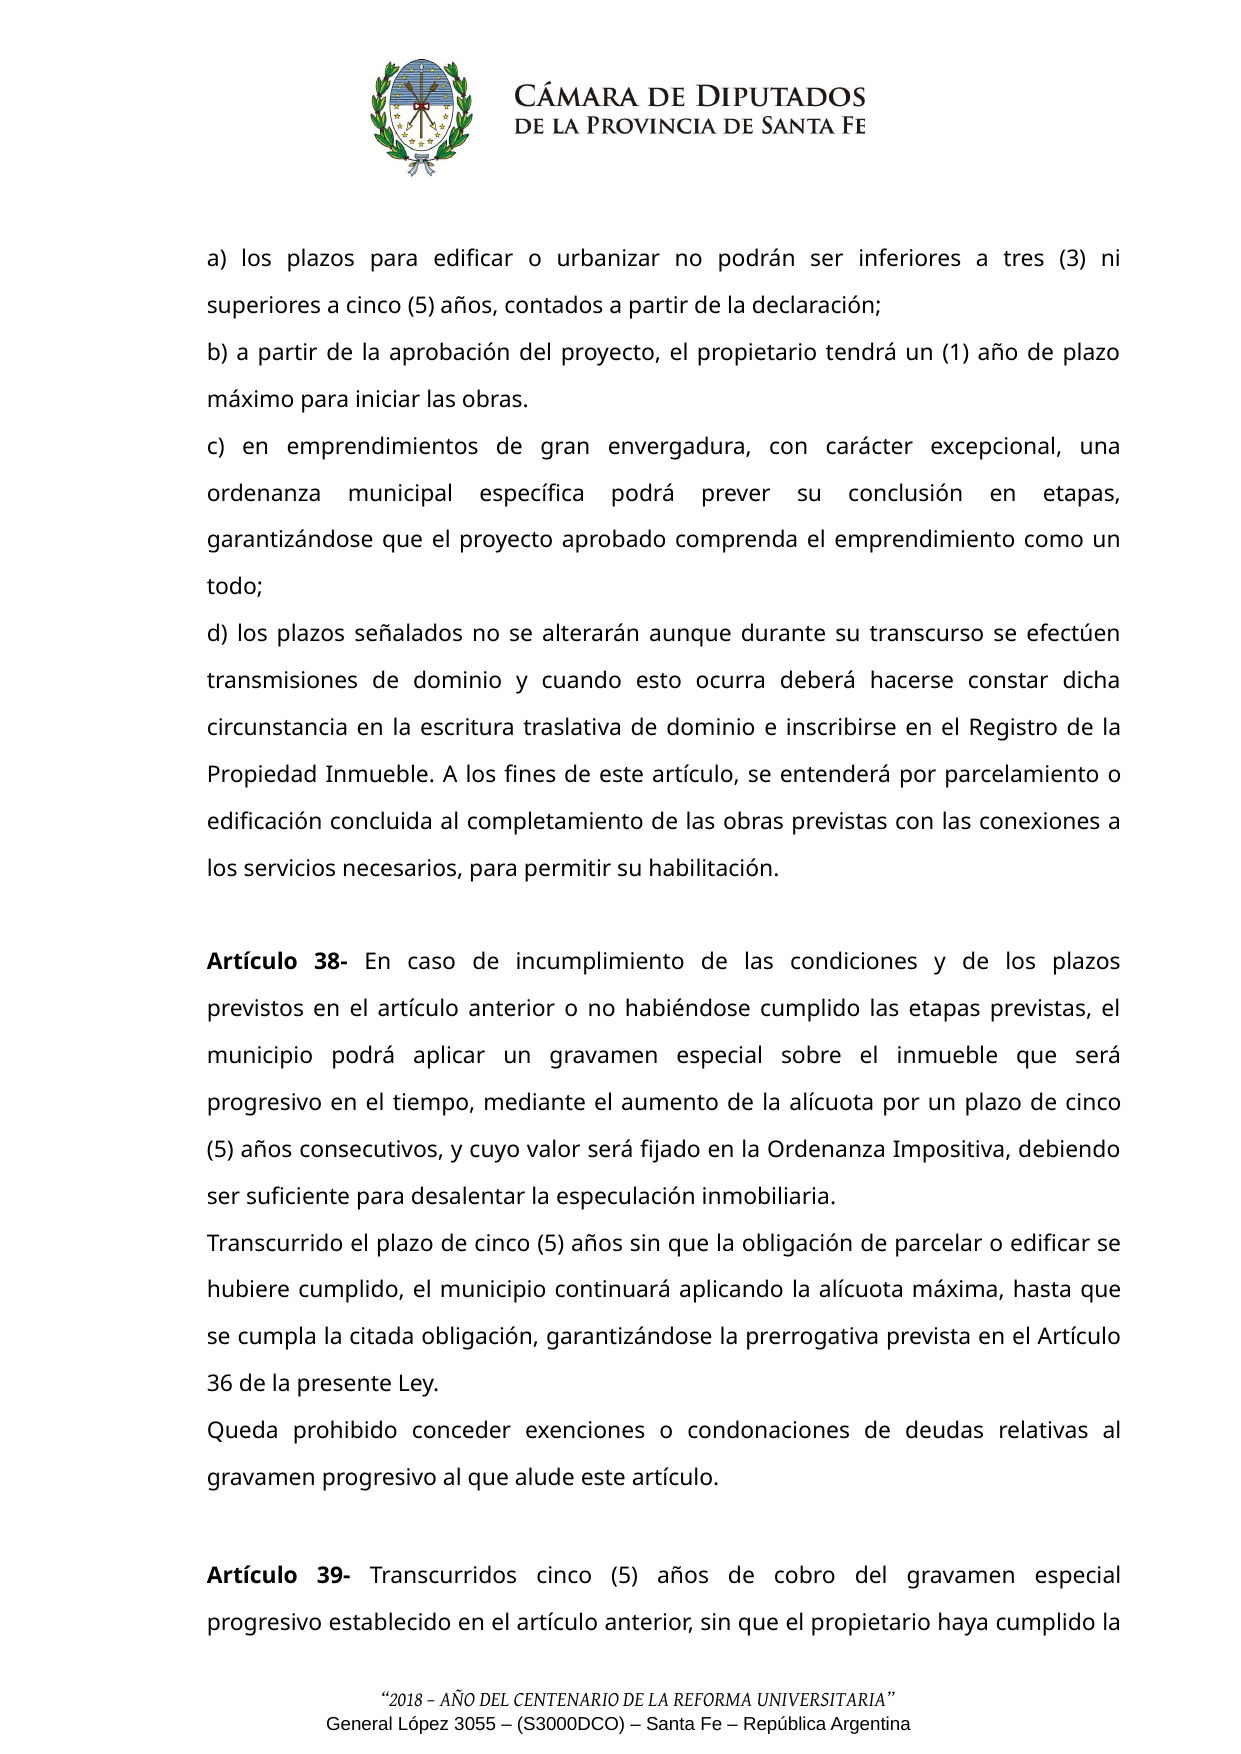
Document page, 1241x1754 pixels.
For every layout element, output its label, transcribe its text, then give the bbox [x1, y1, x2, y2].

text Artículo 39- Transcurridos cinco (5) años de cobro del gravamen especial progresivo establecido en el artículo anterior, sin que el propietario haya cumplido la [207, 1559, 1122, 1637]
picture [370, 59, 866, 181]
text Transcurrido el plazo de cinco (5) años sin que la obligación de parcelar o edificar se hubiere cumplido, el municipio continuará aplicando la alícuota máxima, hasta que se cumpla la citada obligación, garantizándose la prerrogativa prevista en el Artículo 36 de la presente Ley. [207, 1227, 1122, 1398]
text d) los plazos señalados no se alterarán aunque durante su transcurso se efectúen transmisiones de dominio y cuando esto ocurra deberá hacerse constar dicha circunstancia en la escritura traslativa de dominio e inscribirse en el Registro de la Propiedad Inmueble. A los fines de este artículo, se entenderá por parcelamiento o edificación concluida al completamiento de las obras previstas con las conexiones a los servicios necesarios, para permitir su habilitación. [207, 617, 1122, 883]
text Queda prohibido conceder exenciones o condonaciones de deudas relativas al gravamen progresivo al que alude este artículo. [207, 1414, 1122, 1492]
text b) a partir de la aprobación del proyecto, el propietario tendrá un (1) año de plazo máximo para iniciar las obras. [207, 336, 1122, 414]
text Artículo 38- En caso de incumplimiento de las condiciones y de los plazos previstos en el artículo anterior o no habiéndose cumplido las etapas previstas, el municipio podrá aplicar un gravamen especial sobre el inmueble que será progresivo en el tiempo, mediante el aumento de la alícuota por un plazo de cinco (5) años consecutivos, y cuyo valor será fijado en la Ordenanza Impositiva, debiendo ser suficiente para desalentar la especulación inmobiliaria. [207, 898, 1122, 1211]
text c) en emprendimientos de gran envergadura, con carácter excepcional, una ordenanza municipal específica podrá prever su conclusión en etapas, garantizándose que el proyecto aprobado comprenda el emprendimiento como un todo; [207, 430, 1122, 602]
text a) los plazos para edificar o urbanizar no podrán ser inferiores a tres (3) ni superiores a cinco (5) años, contados a partir de la declaración; [207, 242, 1122, 320]
